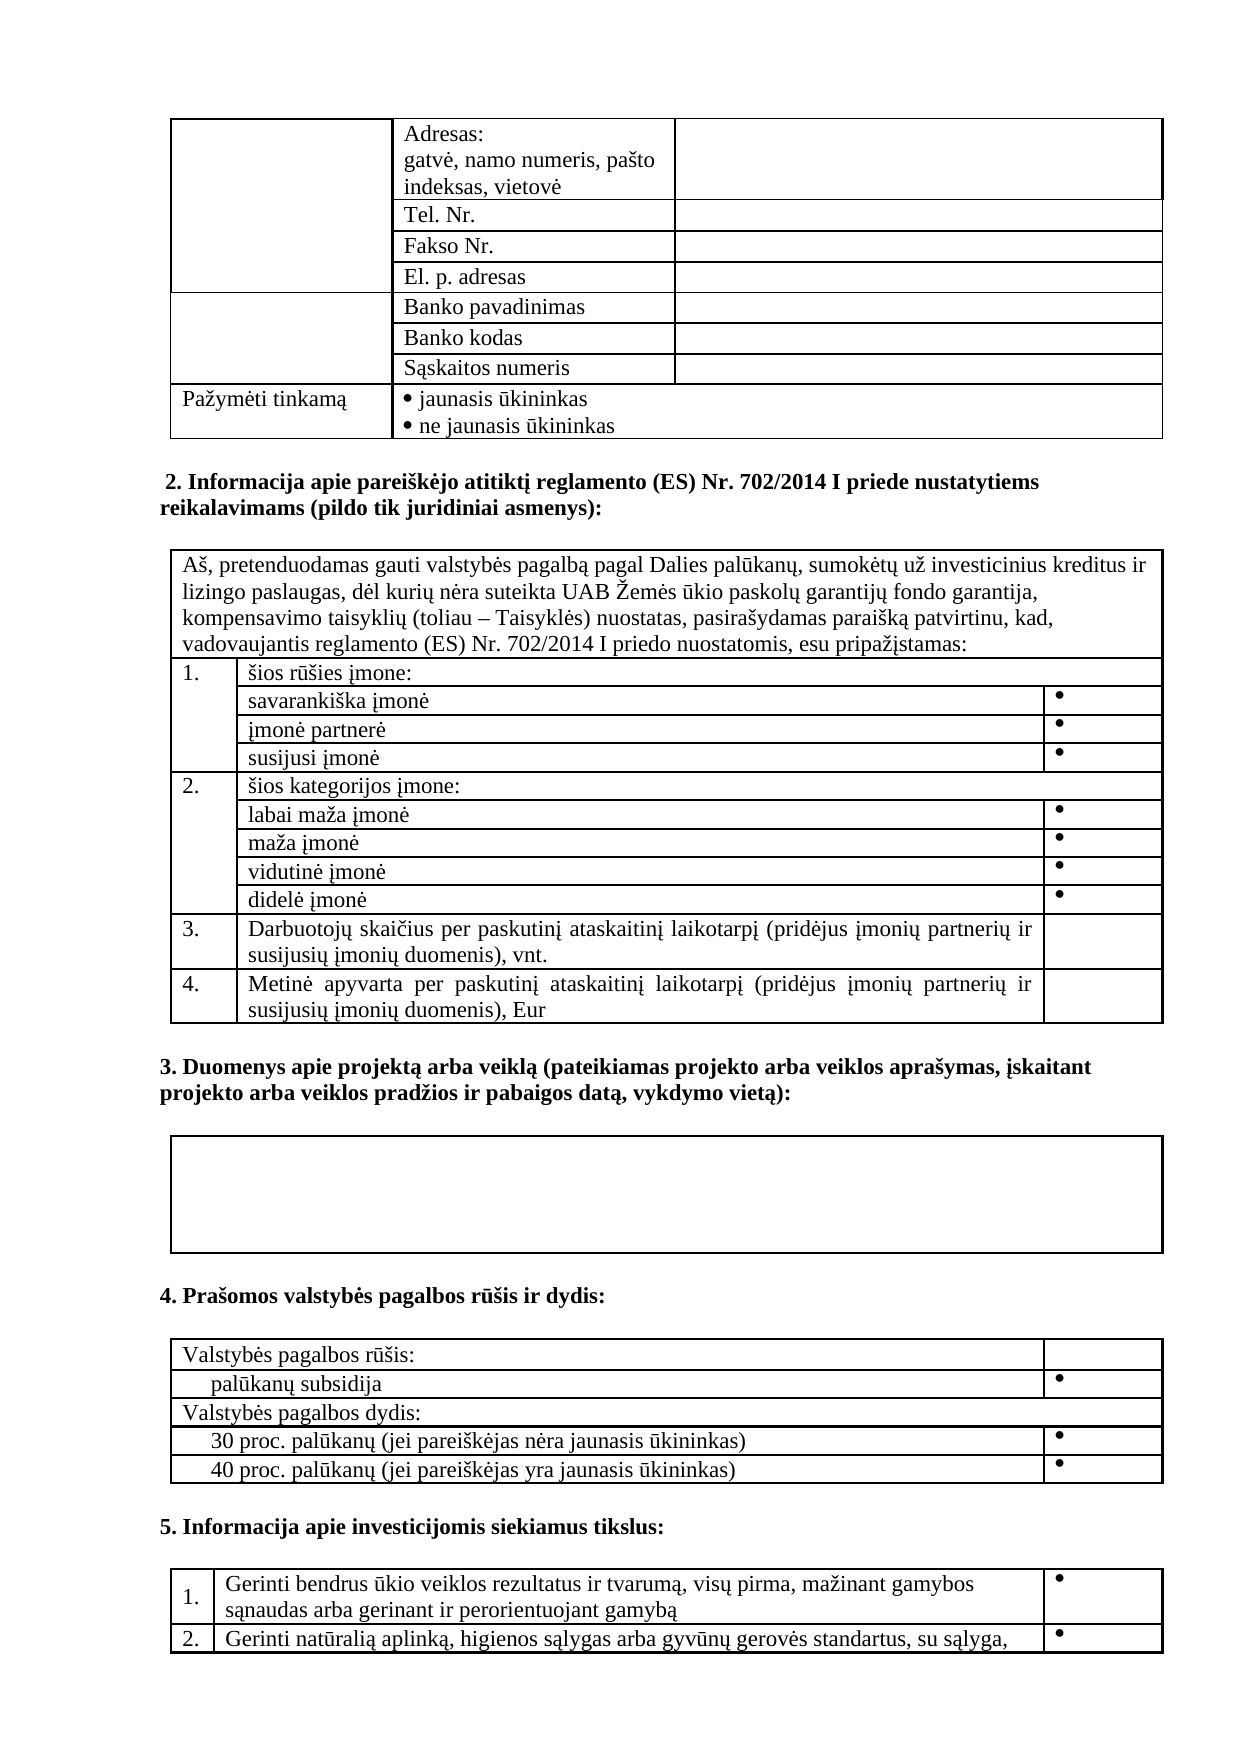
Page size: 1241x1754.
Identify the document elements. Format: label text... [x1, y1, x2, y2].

table_cell  [1045, 687, 1161, 714]
table_cell [676, 324, 1162, 352]
table_cell Sąskaitos numeris [394, 355, 674, 383]
table_cell 2. [172, 773, 236, 913]
table_cell įmonė partnerė [238, 716, 1043, 742]
table_cell labai maža įmonė [238, 801, 1043, 827]
table_cell Fakso Nr. [394, 232, 674, 261]
table_cell  [1045, 830, 1161, 856]
table_cell [676, 355, 1162, 383]
table_header 1. [172, 1570, 213, 1623]
table_cell  [1045, 716, 1161, 742]
table_header [172, 120, 391, 292]
table_header [1045, 1340, 1161, 1368]
table_header Gerinti bendrus ūkio veiklos rezultatus ir tvarumą, visų pirma, mažinant gamybos sąnaudas arba gerinant ir perorientuojant gamybą [215, 1570, 1043, 1623]
table_cell vidutinė įmonė [238, 858, 1043, 884]
table_cell Pažymėti tinkamą [171, 385, 391, 438]
table_cell  [1045, 886, 1161, 913]
table_cell Darbuotojų skaičius per paskutinį ataskaitinį laikotarpį (pridėjus įmonių partnerių ir susijusių įmonių duomenis), vnt. [238, 915, 1043, 967]
table_cell [676, 119, 1161, 199]
table_cell 4. [172, 970, 236, 1022]
table_cell [676, 263, 1162, 292]
table_cell savarankiška įmonė [238, 687, 1043, 714]
table_cell 2. [172, 1625, 213, 1651]
table_cell  jaunasis ūkininkas  ne jaunasis ūkininkas [394, 385, 1162, 438]
table_cell  [1045, 744, 1161, 771]
table_cell Banko kodas [394, 324, 674, 352]
table_cell Adresas: gatvė, namo numeris, pašto indeksas, vietovė [394, 119, 674, 199]
table_cell Metinė apyvarta per paskutinį ataskaitinį laikotarpį (pridėjus įmonių partnerių ir susijusių įmonių duomenis), Eur [238, 970, 1043, 1022]
table_cell maža įmonė [238, 830, 1043, 856]
table_cell šios kategorijos įmone: [238, 773, 1161, 799]
table_cell [676, 200, 1162, 230]
table_header Valstybės pagalbos rūšis: [172, 1340, 1043, 1368]
text 5. Informacija apie investicijomis siekiamus tikslus: [159, 1513, 1181, 1539]
table_cell [171, 293, 391, 383]
table_cell susijusi įmonė [238, 744, 1043, 771]
table_cell [676, 232, 1162, 261]
text 2. Informacija apie pareiškėjo atitiktį reglamento (ES) Nr. 702/2014 I priede nustatytiems reikalavimams (pildo tik juridiniai asmenys): [159, 468, 1181, 521]
table_cell [1045, 915, 1161, 967]
table_header  [1045, 1570, 1161, 1623]
table_cell [1045, 970, 1161, 1022]
table_cell  [1045, 858, 1161, 884]
table_cell  [1045, 1456, 1161, 1482]
table_cell  [1045, 1428, 1161, 1454]
table_cell Tel. Nr. [394, 200, 674, 230]
table_cell  [1045, 1625, 1161, 1651]
table_cell 40 proc. palūkanų (jei pareiškėjas yra jaunasis ūkininkas) [172, 1456, 1043, 1482]
text 3. Duomenys apie projektą arba veiklą (pateikiamas projekto arba veiklos aprašymas, įskaitant projekto arba veiklos pradžios ir pabaigos datą, vykdymo vietą): [159, 1053, 1181, 1106]
table_cell 3. [172, 915, 236, 967]
table_cell palūkanų subsidija [172, 1371, 1043, 1397]
table_cell  [1045, 801, 1161, 827]
table_cell Gerinti natūralią aplinką, higienos sąlygas arba gyvūnų gerovės standartus, su sąlyga, [215, 1625, 1043, 1651]
text 4. Prašomos valstybės pagalbos rūšis ir dydis: [159, 1282, 1181, 1309]
table_cell 1. [172, 659, 236, 771]
table_cell 30 proc. palūkanų (jei pareiškėjas nėra jaunasis ūkininkas) [172, 1428, 1043, 1454]
table_cell šios rūšies įmone: [238, 659, 1161, 685]
table_cell  [1045, 1371, 1161, 1397]
table_cell didelė įmonė [238, 886, 1043, 913]
table_cell Valstybės pagalbos dydis: [172, 1399, 1161, 1425]
table_header [172, 1137, 1161, 1252]
table_cell Banko pavadinimas [394, 293, 674, 322]
table_cell [676, 293, 1162, 322]
table_header Aš, pretenduodamas gauti valstybės pagalbą pagal Dalies palūkanų, sumokėtų už investicinius kreditus ir lizingo paslaugas, dėl kurių nėra suteikta UAB Žemės ūkio paskolų garantijų fondo garantija, kompensavimo taisyklių (toliau – Taisyklės) nuostatas, pasirašydamas paraišką patvirtinu, kad, vadovaujantis reglamento (ES) Nr. 702/2014 I priedo nuostatomis, esu pripažįstamas: [172, 551, 1161, 657]
table_cell El. p. adresas [394, 263, 674, 292]
